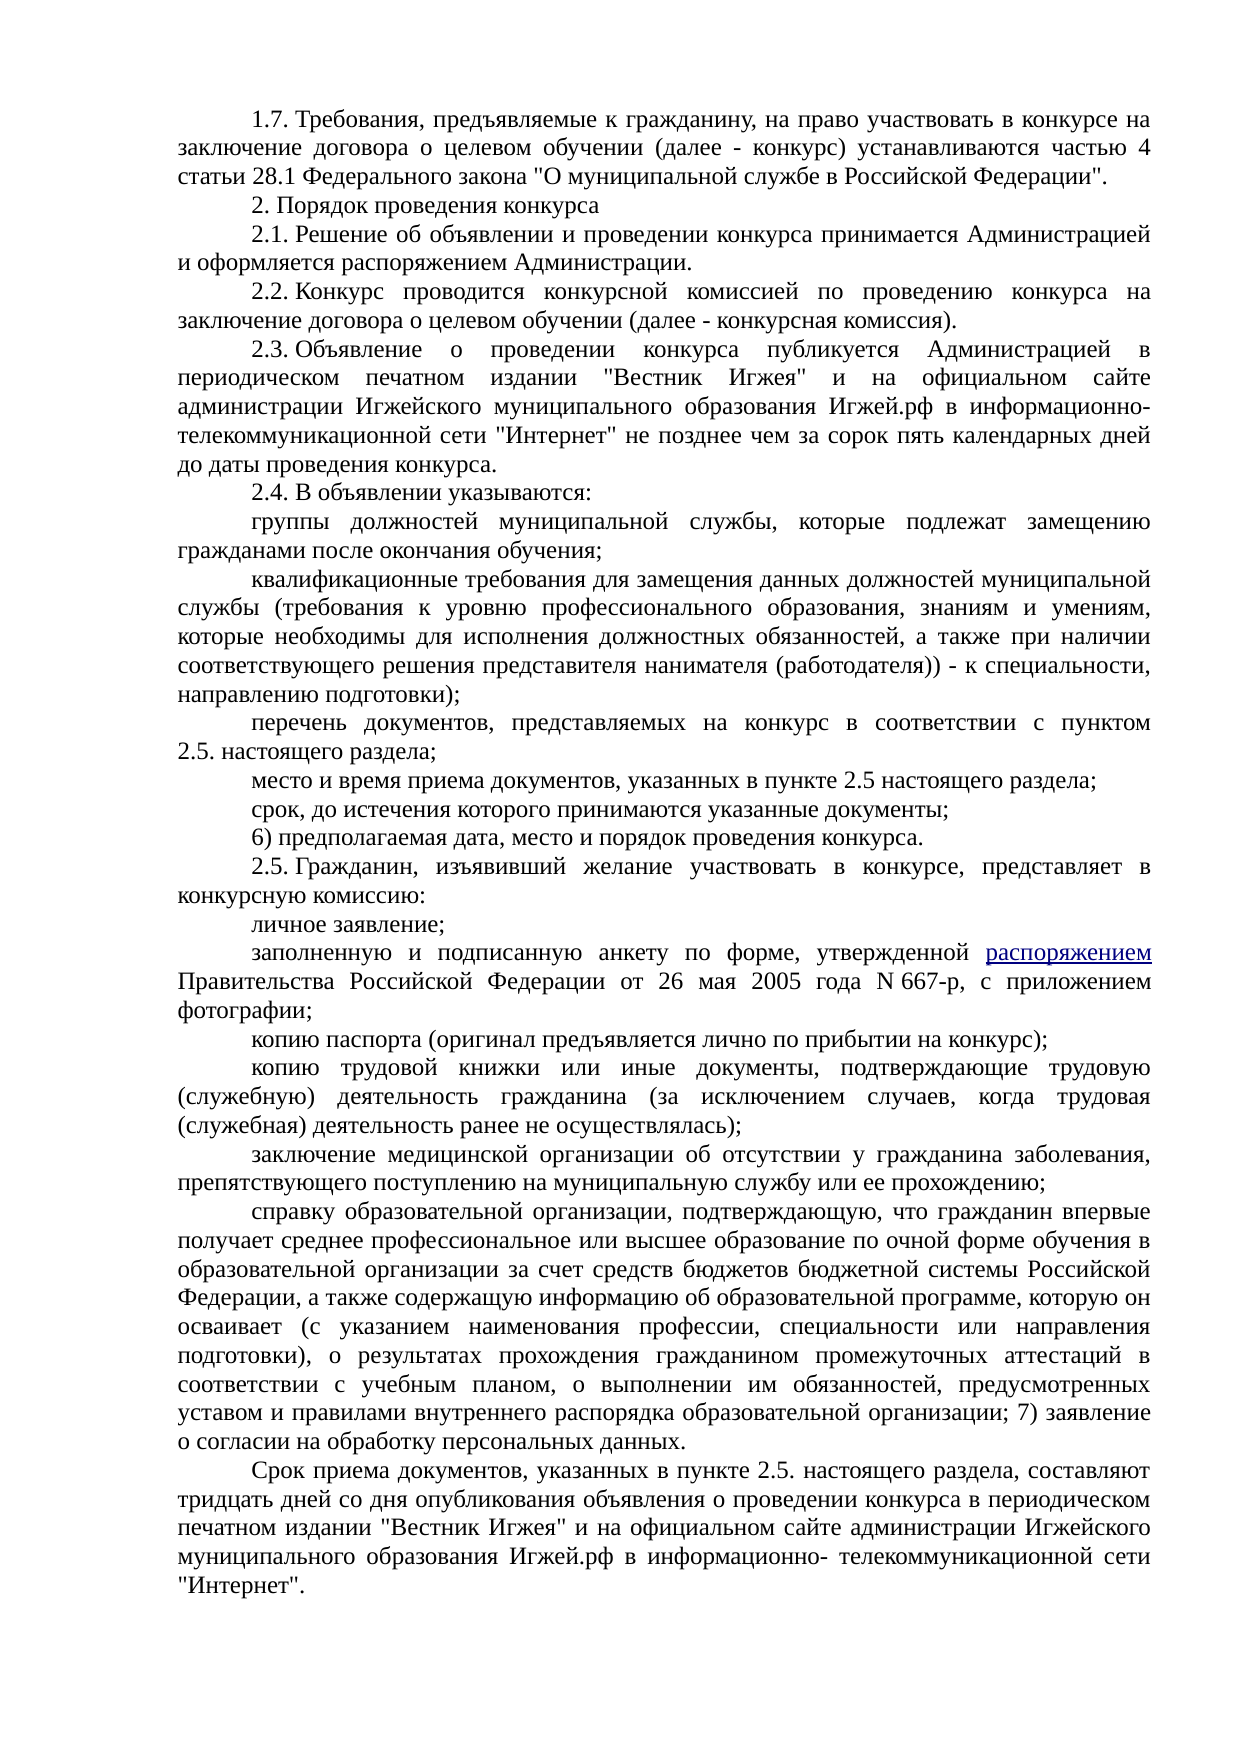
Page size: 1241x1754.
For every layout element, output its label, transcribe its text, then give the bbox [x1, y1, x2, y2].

text место и время приема документов, указанных в пункте 2.5 настоящего раздела; [177, 765, 1152, 794]
text 2.3. Объявление о проведении конкурса публикуется Администрацией в периодическом печатном издании "Вестник Игжея" и на официальном сайте администрации Игжейского муниципального образования Игжей.рф в информационно- телекоммуникационной сети "Интернет" не позднее чем за сорок пять календарных дней до даты проведения конкурса. [177, 334, 1152, 477]
text квалификационные требования для замещения данных должностей муниципальной службы (требования к уровню профессионального образования, знаниям и умениям, которые необходимы для исполнения должностных обязанностей, а также при наличии соответствующего решения представителя нанимателя (работодателя)) - к специальности, направлению подготовки); [177, 564, 1152, 707]
text срок, до истечения которого принимаются указанные документы; [177, 794, 1152, 822]
text 2. Порядок проведения конкурса [177, 190, 1152, 219]
text перечень документов, представляемых на конкурс в соответствии с пунктом 2.5. настоящего раздела; [177, 707, 1152, 765]
text 2.2. Конкурс проводится конкурсной комиссией по проведению конкурса на заключение договора о целевом обучении (далее - конкурсная комиссия). [177, 276, 1152, 334]
text копию паспорта (оригинал предъявляется лично по прибытии на конкурс); [177, 1024, 1152, 1052]
text заключение медицинской организации об отсутствии у гражданина заболевания, препятствующего поступлению на муниципальную службу или ее прохождению; [177, 1139, 1152, 1196]
text личное заявление; [177, 909, 1152, 937]
text 2.1. Решение об объявлении и проведении конкурса принимается Администрацией и оформляется распоряжением Администрации. [177, 219, 1152, 276]
text Срок приема документов, указанных в пункте 2.5. настоящего раздела, составляют тридцать дней со дня опубликования объявления о проведении конкурса в периодическом печатном издании "Вестник Игжея" и на официальном сайте администрации Игжейского муниципального образования Игжей.рф в информационно- телекоммуникационной сети "Интернет". [177, 1455, 1152, 1599]
text 6) предполагаемая дата, место и порядок проведения конкурса. [177, 822, 1152, 851]
text 1.7. Требования, предъявляемые к гражданину, на право участвовать в конкурсе на заключение договора о целевом обучении (далее - конкурс) устанавливаются частью 4 статьи 28.1 Федерального закона "О муниципальной службе в Российской Федерации". [177, 104, 1152, 190]
text 2.5. Гражданин, изъявивший желание участвовать в конкурсе, представляет в конкурсную комиссию: [177, 851, 1152, 909]
text копию трудовой книжки или иные документы, подтверждающие трудовую (служебную) деятельность гражданина (за исключением случаев, когда трудовая (служебная) деятельность ранее не осуществлялась); [177, 1052, 1152, 1139]
text группы должностей муниципальной службы, которые подлежат замещению гражданами после окончания обучения; [177, 506, 1152, 564]
text справку образовательной организации, подтверждающую, что гражданин впервые получает среднее профессиональное или высшее образование по очной форме обучения в образовательной организации за счет средств бюджетов бюджетной системы Российской Федерации, а также содержащую информацию об образовательной программе, которую он осваивает (с указанием наименования профессии, специальности или направления подготовки), о результатах прохождения гражданином промежуточных аттестаций в соответствии с учебным планом, о выполнении им обязанностей, предусмотренных уставом и правилами внутреннего распорядка образовательной организации; 7) заявление о согласии на обработку персональных данных. [177, 1196, 1152, 1455]
text 2.4. В объявлении указываются: [177, 477, 1152, 506]
text заполненную и подписанную анкету по форме, утвержденной распоряжением Правительства Российской Федерации от 26 мая 2005 года N 667-р, с приложением фотографии; [177, 937, 1152, 1024]
